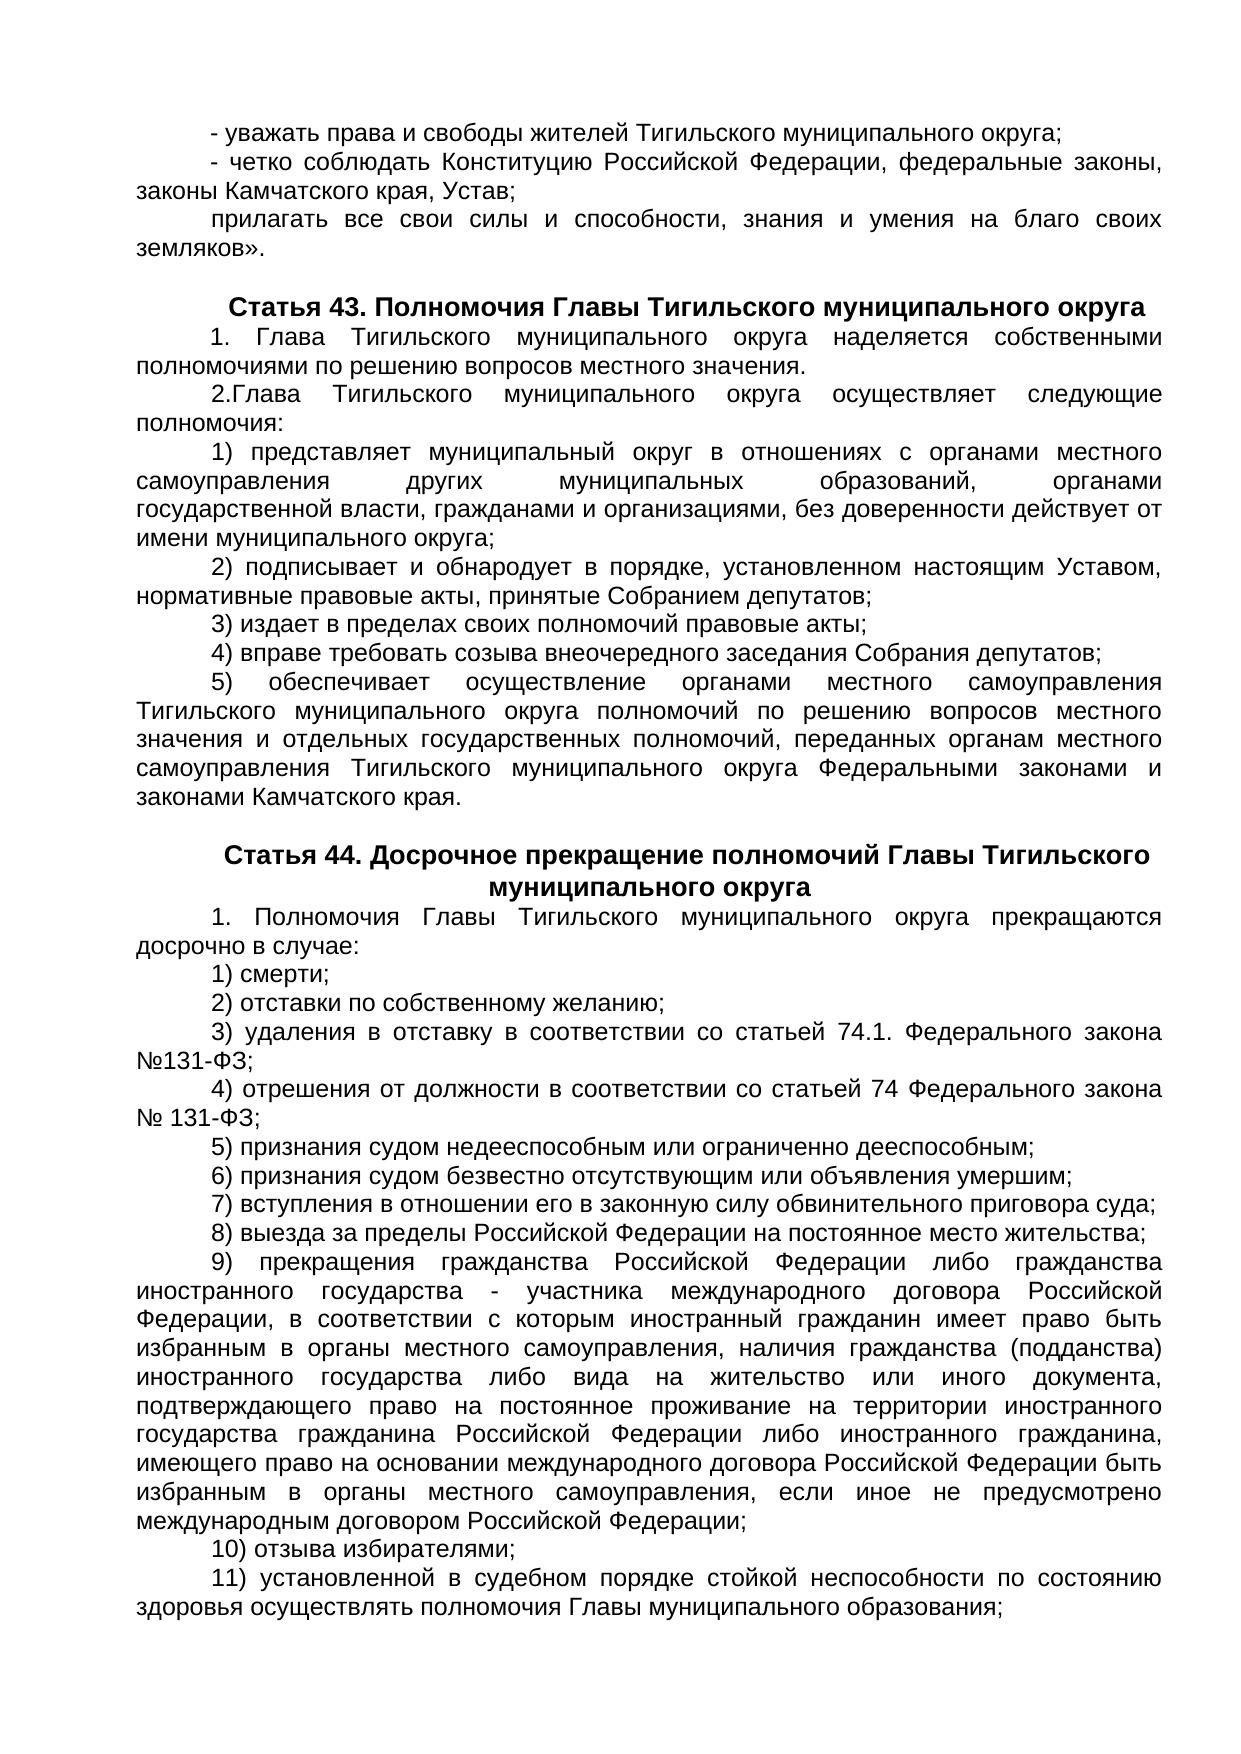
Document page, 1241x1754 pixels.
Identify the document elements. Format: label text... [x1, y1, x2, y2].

text - четко соблюдать Конституцию Российской Федерации, федеральные законы, законы Камчатского края, Устав; [136, 147, 1163, 204]
text 1. Глава Тигильского муниципального округа наделяется собственными полномочиями по решению вопросов местного значения. [136, 322, 1163, 379]
text 5) обеспечивает осуществление органами местного самоуправления Тигильского муниципального округа полномочий по решению вопросов местного значения и отдельных государственных полномочий, переданных органам местного самоуправления Тигильского муниципального округа Федеральными законами и законами Камчатского края. [136, 667, 1163, 811]
text - уважать права и свободы жителей Тигильского муниципального округа; [136, 118, 1163, 147]
text 9) прекращения гражданства Российской Федерации либо гражданства иностранного государства - участника международного договора Российской Федерации, в соответствии с которым иностранный гражданин имеет право быть избранным в органы местного самоуправления, наличия гражданства (подданства) иностранного государства либо вида на жительство или иного документа, подтверждающего право на постоянное проживание на территории иностранного государства гражданина Российской Федерации либо иностранного гражданина, имеющего право на основании международного договора Российской Федерации быть избранным в органы местного самоуправления, если иное не предусмотрено международным договором Российской Федерации; [136, 1247, 1163, 1534]
text 1. Полномочия Главы Тигильского муниципального округа прекращаются досрочно в случае: [136, 902, 1163, 959]
text 2) подписывает и обнародует в порядке, установленном настоящим Уставом, нормативные правовые акты, принятые Собранием депутатов; [136, 552, 1163, 609]
text 2) отставки по собственному желанию; [136, 988, 1163, 1017]
text 4) вправе требовать созыва внеочередного заседания Собрания депутатов; [136, 638, 1163, 667]
text 7) вступления в отношении его в законную силу обвинительного приговора суда; [136, 1189, 1163, 1218]
text 6) признания судом безвестно отсутствующим или объявления умершим; [136, 1161, 1163, 1189]
text 2.Глава Тигильского муниципального округа осуществляет следующие полномочия: [136, 379, 1163, 437]
text Статья 44. Досрочное прекращение полномочий Главы Тигильского муниципального округа [136, 839, 1163, 902]
text 1) смерти; [136, 959, 1163, 988]
text 10) отзыва избирателями; [136, 1534, 1163, 1563]
text 8) выезда за пределы Российской Федерации на постоянное место жительства; [136, 1218, 1163, 1247]
text 5) признания судом недееспособным или ограниченно дееспособным; [136, 1132, 1163, 1161]
text 3) издает в пределах своих полномочий правовые акты; [136, 609, 1163, 638]
text 1) представляет муниципальный округ в отношениях с органами местного самоуправления других муниципальных образований, органами государственной власти, гражданами и организациями, без доверенности действует от имени муниципального округа; [136, 437, 1163, 552]
text прилагать все свои силы и способности, знания и умения на благо своих земляков». [136, 204, 1163, 262]
text 4) отрешения от должности в соответствии со статьей 74 Федерального закона № 131-ФЗ; [136, 1074, 1163, 1132]
text Статья 43. Полномочия Главы Тигильского муниципального округа [136, 291, 1163, 322]
text 11) установленной в судебном порядке стойкой неспособности по состоянию здоровья осуществлять полномочия Главы муниципального образования; [136, 1563, 1163, 1621]
text 3) удаления в отставку в соответствии со статьей 74.1. Федерального закона №131-ФЗ; [136, 1017, 1163, 1074]
